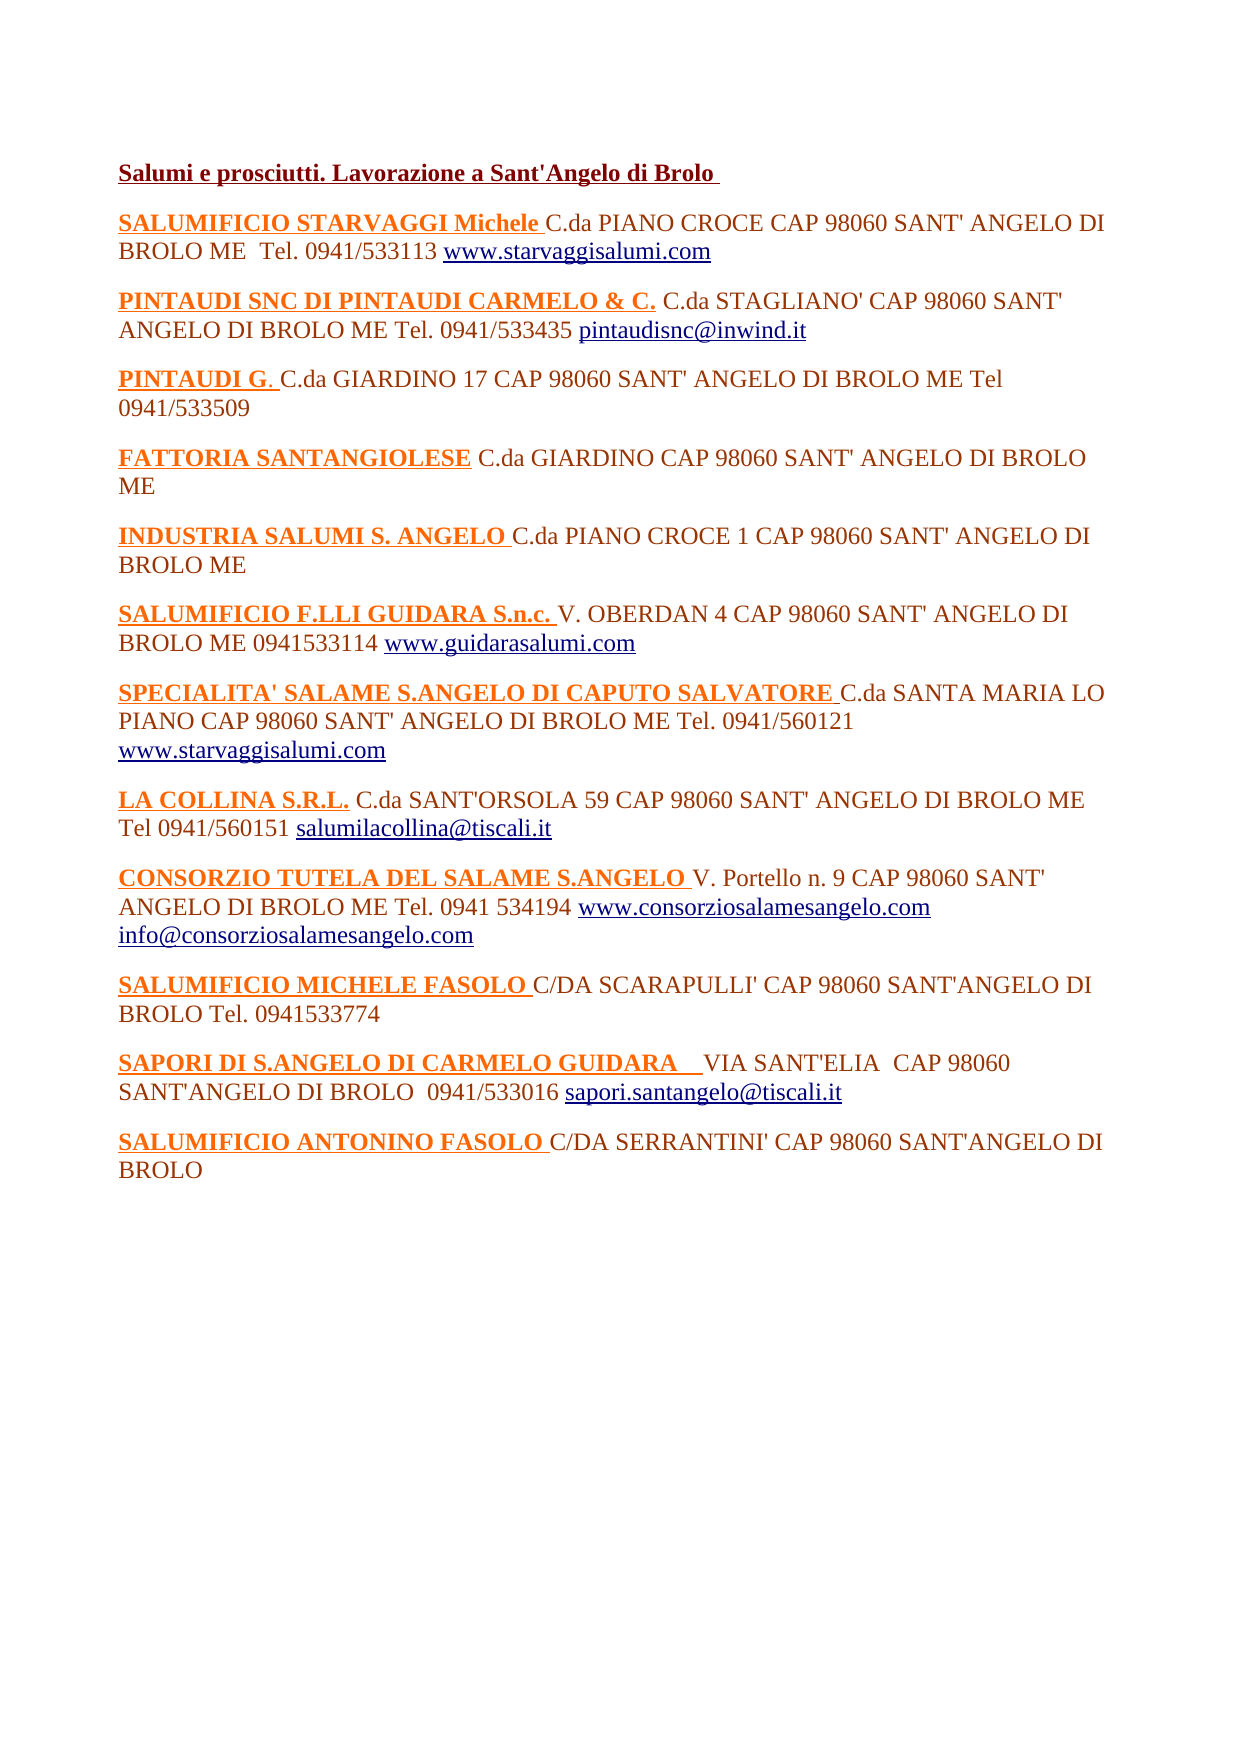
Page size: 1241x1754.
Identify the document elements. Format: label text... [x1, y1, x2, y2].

text PINTAUDI SNC DI PINTAUDI CARMELO & C. C.da STAGLIANO' CAP 98060 SANT' ANGELO DI BROLO ME Tel. 0941/533435 pintaudisnc@inwind.it [118, 286, 1122, 343]
text SALUMIFICIO STARVAGGI Michele C.da PIANO CROCE CAP 98060 SANT' ANGELO DI BROLO ME Tel. 0941/533113 www.starvaggisalumi.com [118, 208, 1122, 265]
text SALUMIFICIO MICHELE FASOLO C/DA SCARAPULLI' CAP 98060 SANT'ANGELO DI BROLO Tel. 0941533774 [118, 970, 1122, 1028]
text SALUMIFICIO ANTONINO FASOLO C/DA SERRANTINI' CAP 98060 SANT'ANGELO DI BROLO [118, 1127, 1122, 1184]
text LA COLLINA S.R.L. C.da SANT'ORSOLA 59 CAP 98060 SANT' ANGELO DI BROLO ME Tel 0941/560151 salumilacollina@tiscali.it [118, 785, 1122, 842]
text SPECIALITA' SALAME S.ANGELO DI CAPUTO SALVATORE C.da SANTA MARIA LO PIANO CAP 98060 SANT' ANGELO DI BROLO ME Tel. 0941/560121 www.starvaggisalumi.com [118, 678, 1122, 764]
text INDUSTRIA SALUMI S. ANGELO C.da PIANO CROCE 1 CAP 98060 SANT' ANGELO DI BROLO ME [118, 521, 1122, 578]
text SALUMIFICIO F.LLI GUIDARA S.n.c. V. OBERDAN 4 CAP 98060 SANT' ANGELO DI BROLO ME 0941533114 www.guidarasalumi.com [118, 599, 1122, 657]
text PINTAUDI G. C.da GIARDINO 17 CAP 98060 SANT' ANGELO DI BROLO ME Tel 0941/533509 [118, 364, 1122, 422]
text Salumi e prosciutti. Lavorazione a Sant'Angelo di Brolo [118, 158, 1122, 187]
text CONSORZIO TUTELA DEL SALAME S.ANGELO V. Portello n. 9 CAP 98060 SANT' ANGELO DI BROLO ME Tel. 0941 534194 www.consorziosalamesangelo.com info@consorziosalamesangelo.com [118, 863, 1122, 949]
text FATTORIA SANTANGIOLESE C.da GIARDINO CAP 98060 SANT' ANGELO DI BROLO ME [118, 443, 1122, 500]
text SAPORI DI S.ANGELO DI CARMELO GUIDARA VIA SANT'ELIA CAP 98060 SANT'ANGELO DI BROLO 0941/533016 sapori.santangelo@tiscali.it [118, 1048, 1122, 1106]
